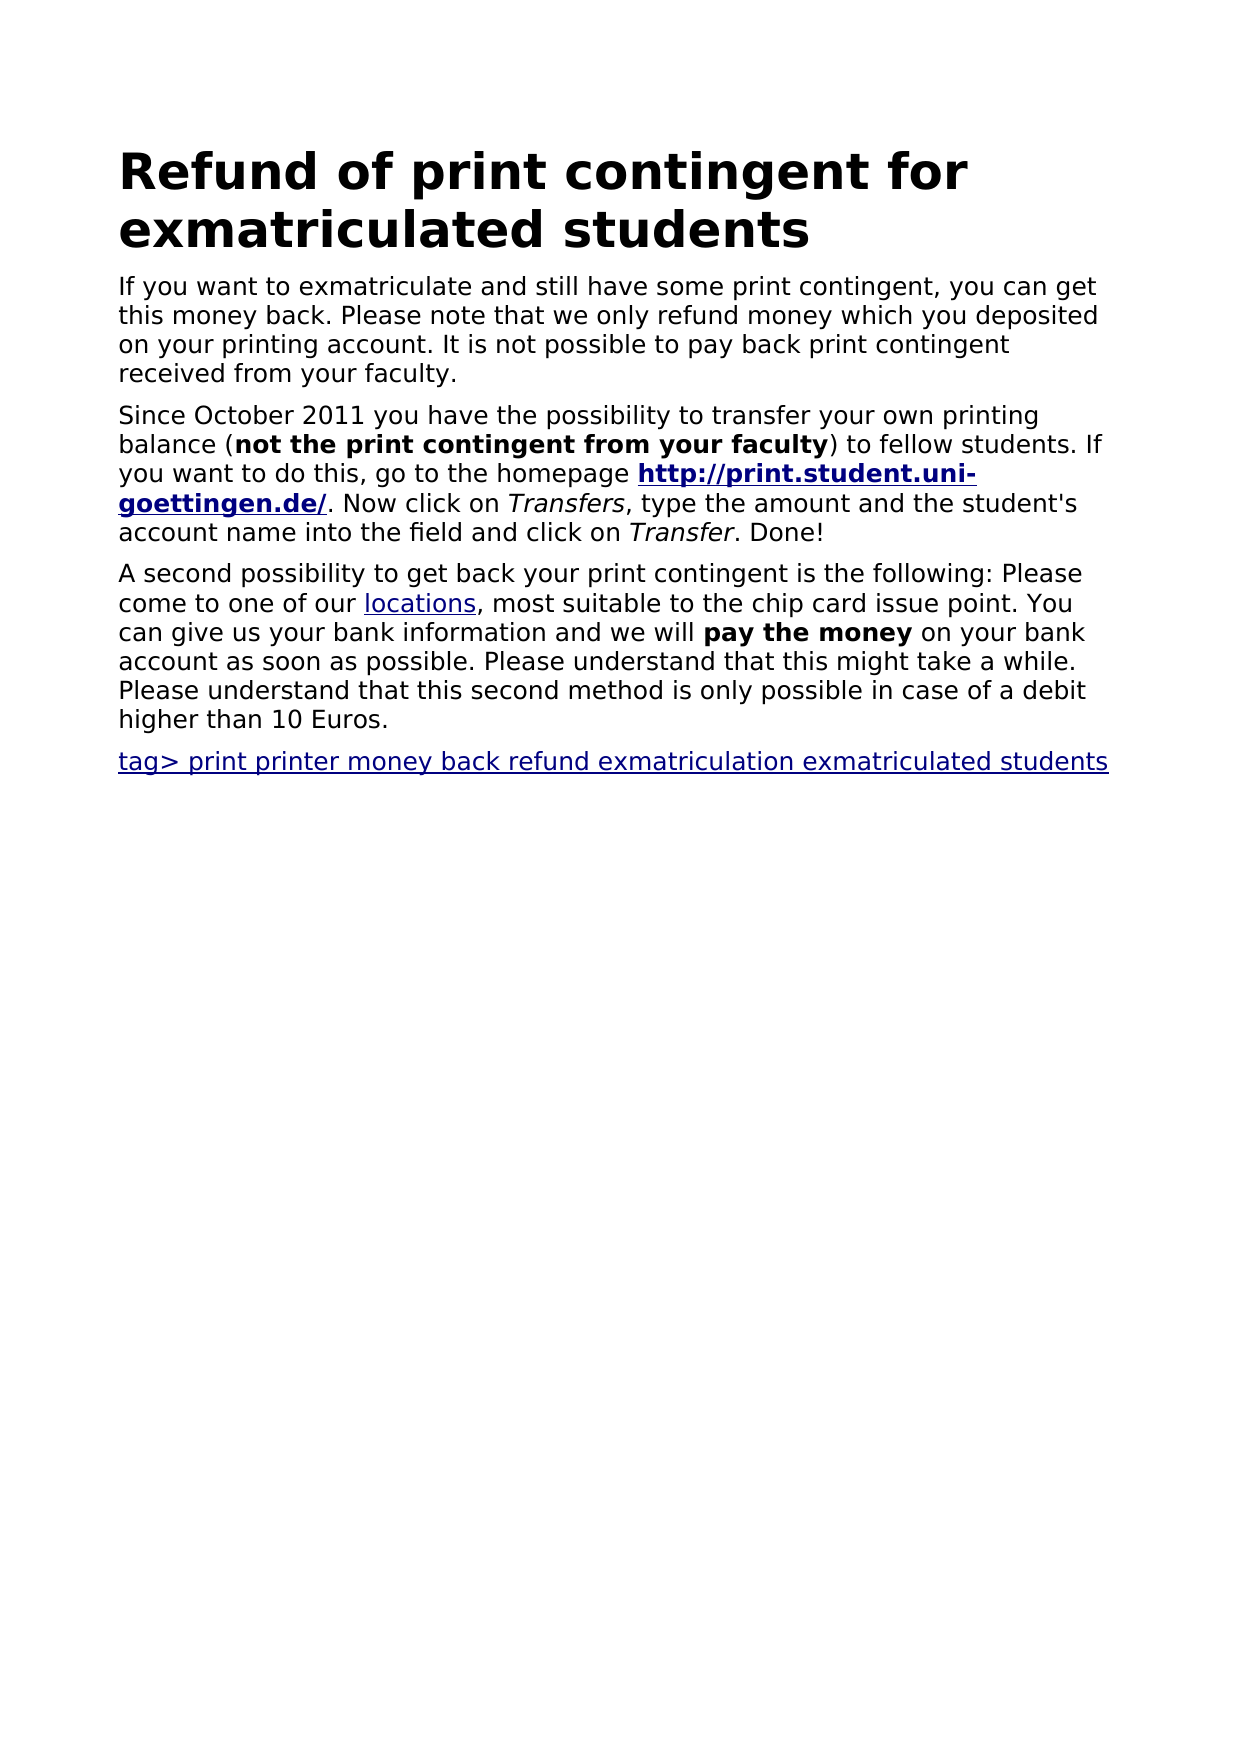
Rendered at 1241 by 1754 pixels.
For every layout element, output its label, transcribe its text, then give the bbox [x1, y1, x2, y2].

text Since October 2011 you have the possibility to transfer your own printing balance (not the print contingent from your faculty) to fellow students. If you want to do this, go to the homepage http://print.student.uni-goettingen.de/. Now click on Transfers, type the amount and the student's account name into the field and click on Transfer. Done! [118, 401, 1122, 547]
subtitle Refund of print contingent for exmatriculated students [118, 143, 1122, 259]
text tag> print printer money back refund exmatriculation exmatriculated students [118, 747, 1122, 776]
text If you want to exmatriculate and still have some print contingent, you can get this money back. Please note that we only refund money which you deposited on your printing account. It is not possible to pay back print contingent received from your faculty. [118, 272, 1122, 389]
text A second possibility to get back your print contingent is the following: Please come to one of our locations, most suitable to the chip card issue point. You can give us your bank information and we will pay the money on your bank account as soon as possible. Please understand that this might take a while. Please understand that this second method is only possible in case of a debit higher than 10 Euros. [118, 559, 1122, 734]
